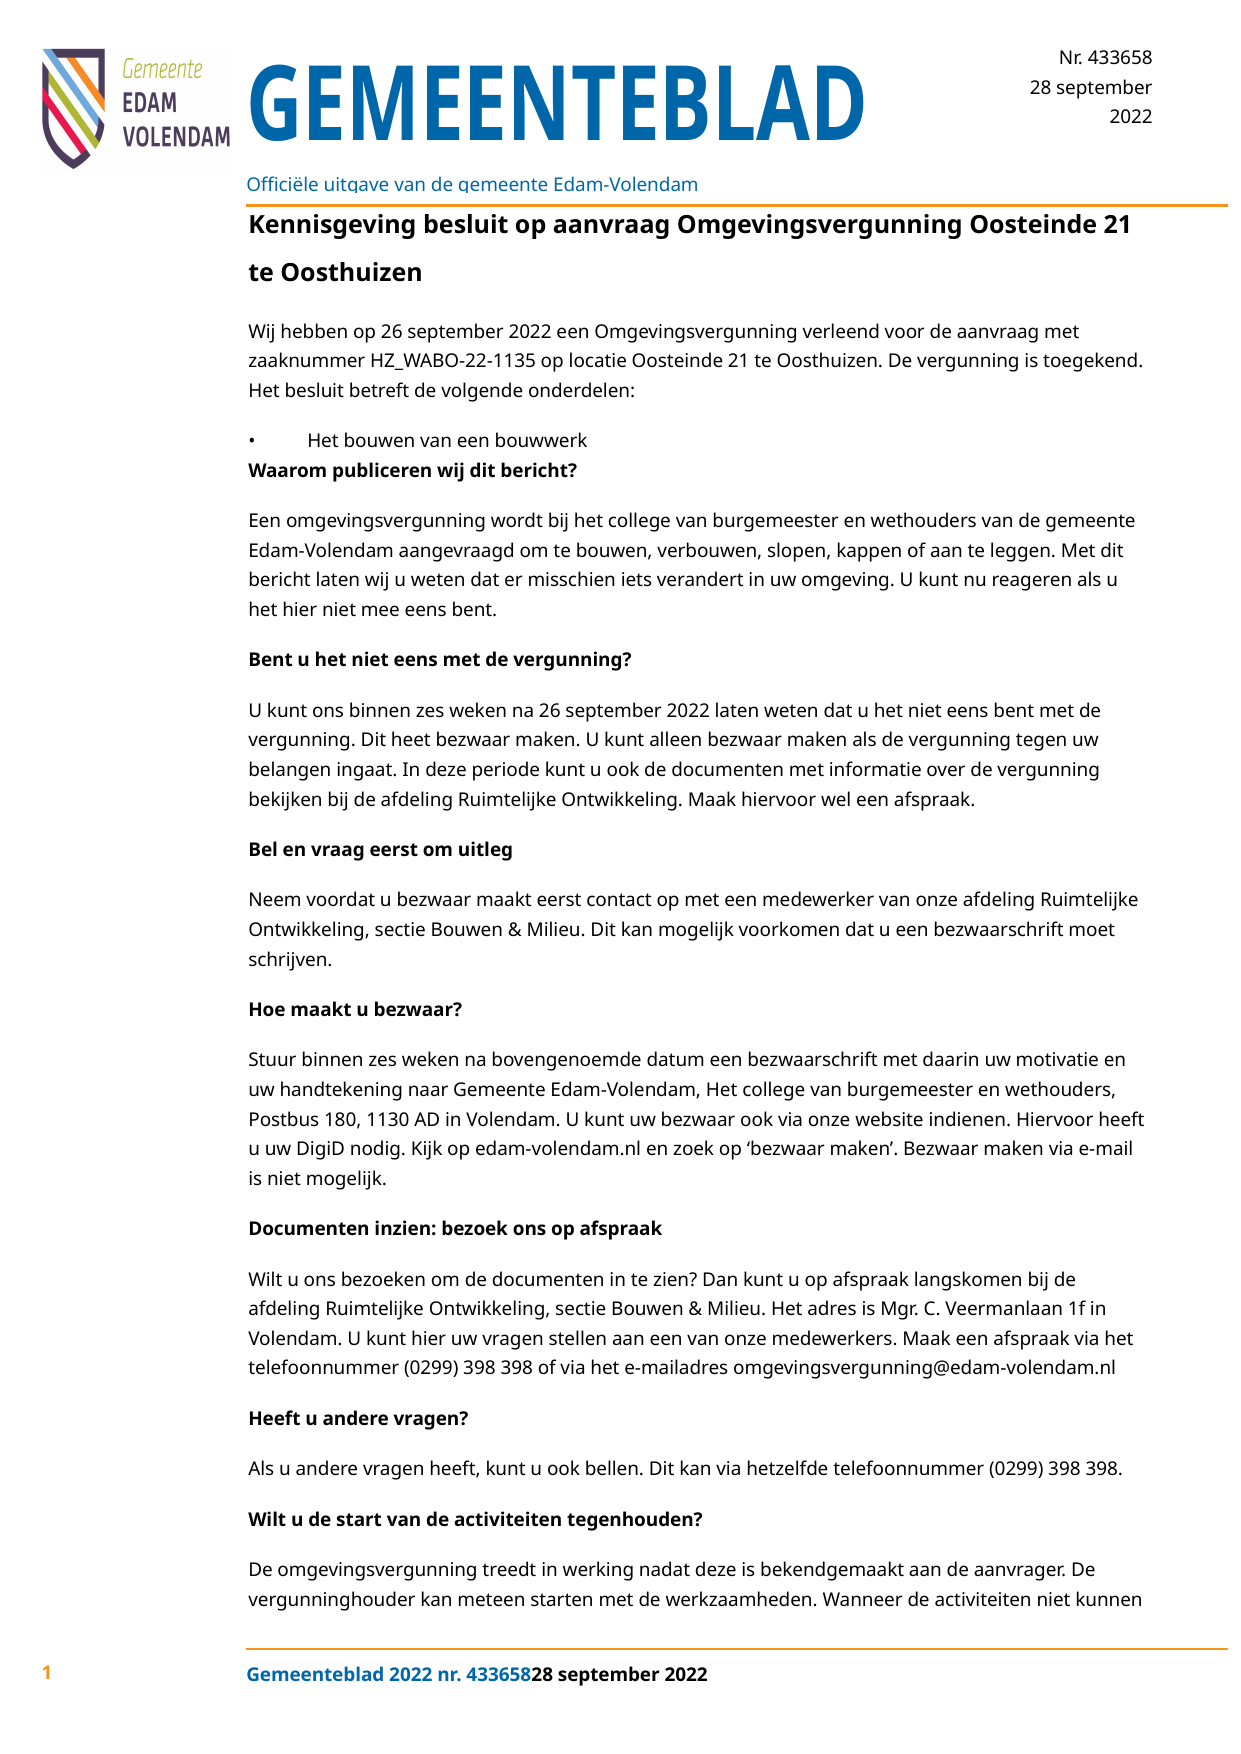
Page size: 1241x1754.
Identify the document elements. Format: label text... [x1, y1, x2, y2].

text Bent u het niet eens met de vergunning? [248, 647, 1152, 672]
list Het bouwen van een bouwwerk [248, 427, 1152, 453]
picture [41, 47, 231, 172]
text Wilt u de start van de activiteiten tegenhouden? [248, 1506, 1152, 1532]
text U kunt ons binnen zes weken na 26 september 2022 laten weten dat u het niet eens bent met de vergunning. Dit heet bezwaar maken. U kunt alleen bezwaar maken als de vergunning tegen uw belangen ingaat. In deze periode kunt u ook de documenten met informatie over de vergunning bekijken bij de afdeling Ruimtelijke Ontwikkeling. Maak hiervoor wel een afspraak. [248, 697, 1152, 812]
text Hoe maakt u bezwaar? [248, 996, 1152, 1022]
text Neem voordat u bezwaar maakt eerst contact op met een medewerker van onze afdeling Ruimtelijke Ontwikkeling, sectie Bouwen & Milieu. Dit kan mogelijk voorkomen dat u een bezwaarschrift moet schrijven. [248, 887, 1152, 972]
text Heeft u andere vragen? [248, 1405, 1152, 1431]
text Wij hebben op 26 september 2022 een Omgevingsvergunning verleend voor de aanvraag met zaaknummer HZ_WABO-22-1135 op locatie Oosteinde 21 te Oosthuizen. De vergunning is toegekend. Het besluit betreft de volgende onderdelen: [248, 318, 1152, 403]
text De omgevingsvergunning treedt in werking nadat deze is bekendgemaakt aan de aanvrager. De vergunninghouder kan meteen starten met de werkzaamheden. Wanneer de activiteiten niet kunnen [248, 1556, 1152, 1612]
text Waarom publiceren wij dit bericht? [248, 457, 1152, 483]
text Een omgevingsvergunning wordt bij het college van burgemeester en wethouders van de gemeente Edam-Volendam aangevraagd om te bouwen, verbouwen, slopen, kappen of aan te leggen. Met dit bericht laten wij u weten dat er misschien iets verandert in uw omgeving. U kunt nu reageren als u het hier niet mee eens bent. [248, 507, 1152, 622]
text Wilt u ons bezoeken om de documenten in te zien? Dan kunt u op afspraak langskomen bij de afdeling Ruimtelijke Ontwikkeling, sectie Bouwen & Milieu. Het adres is Mgr. C. Veermanlaan 1f in Volendam. U kunt hier uw vragen stellen aan een van onze medewerkers. Maak een afspraak via het telefoonnummer (0299) 398 398 of via het e-mailadres omgevingsvergunning@edam-volendam.nl [248, 1266, 1152, 1380]
text Stuur binnen zes weken na bovengenoemde datum een bezwaarschrift met daarin uw motivatie en uw handtekening naar Gemeente Edam-Volendam, Het college van burgemeester en wethouders, Postbus 180, 1130 AD in Volendam. U kunt uw bezwaar ook via onze website indienen. Hiervoor heeft u uw DigiD nodig. Kijk op edam-volendam.nl en zoek op ‘bezwaar maken’. Bezwaar maken via e-mail is niet mogelijk. [248, 1047, 1152, 1191]
text Kennisgeving besluit op aanvraag Omgevingsvergunning Oosteinde 21 te Oosthuizen [248, 207, 1152, 288]
text Bel en vraag eerst om uitleg [248, 836, 1152, 862]
text Als u andere vragen heeft, kunt u ook bellen. Dit kan via hetzelfde telefoonnummer (0299) 398 398. [248, 1455, 1152, 1481]
text Documenten inzien: bezoek ons op afspraak [248, 1215, 1152, 1241]
